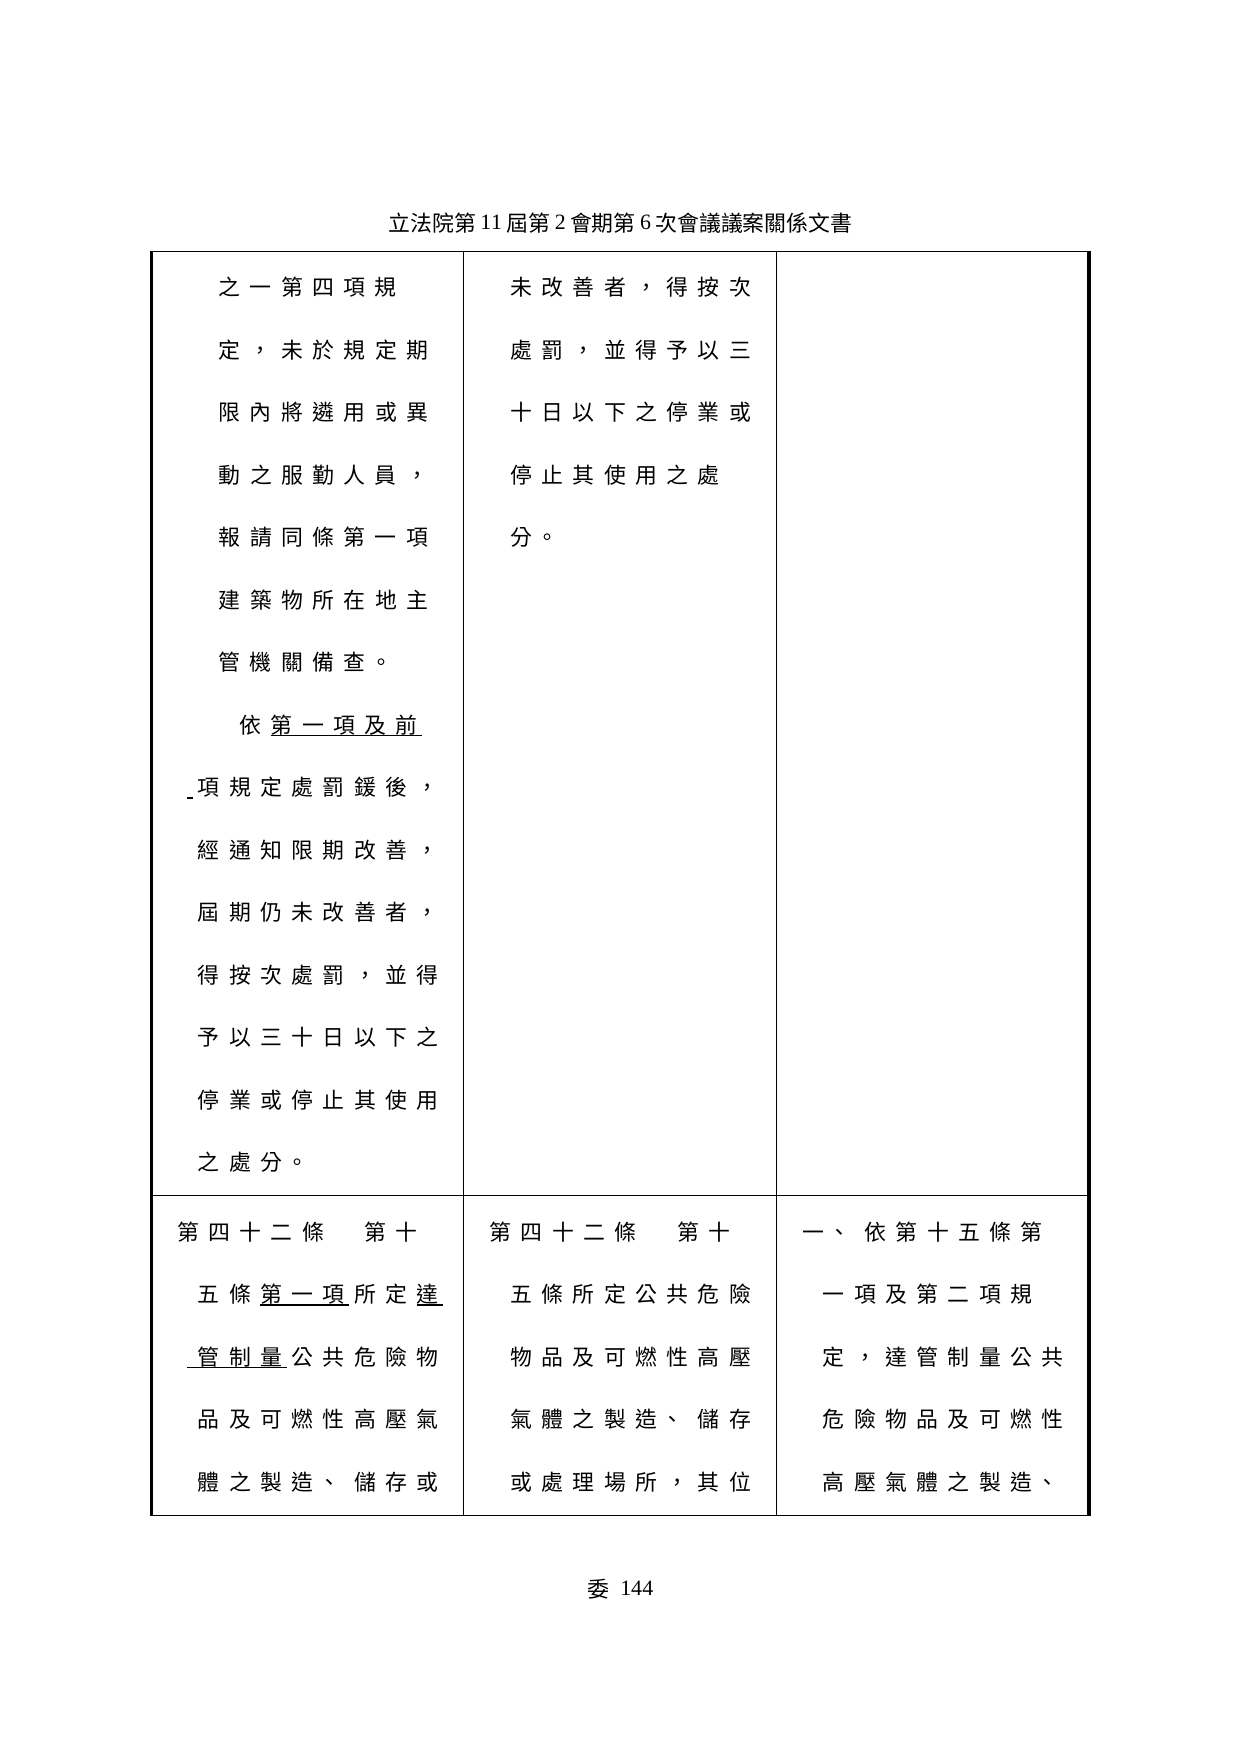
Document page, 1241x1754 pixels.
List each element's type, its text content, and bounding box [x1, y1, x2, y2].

table_cell 未改善者，得按次處罰，並得予以三十日以下之停業或停止其使用之處分。 [464, 252, 776, 1195]
table_cell 第四十二條 第十五條所定公共危險物品及可燃性高壓氣體之製造、儲存或處理場所，其位 [464, 1196, 776, 1514]
table_cell 之一第四項規定，未於規定期限內將遴用或異動之服勤人員，報請同條第一項建築物所在地主管機關備查。 依第一項及前項規定處罰鍰後，經通知限期改善，屆期仍未改善者，得按次處罰，並得予以三十日以下之停業或停止其使用之處分。 [153, 252, 463, 1195]
table_cell 第四十二條 第十五條第一項所定達管制量公共危險物品及可燃性高壓氣體之製造、儲存或 [153, 1196, 463, 1514]
table_cell [777, 252, 1087, 1195]
table_cell 一、依第十五條第一項及第二項規定，達管制量公共危險物品及可燃性高壓氣體之製造、 [777, 1196, 1087, 1514]
